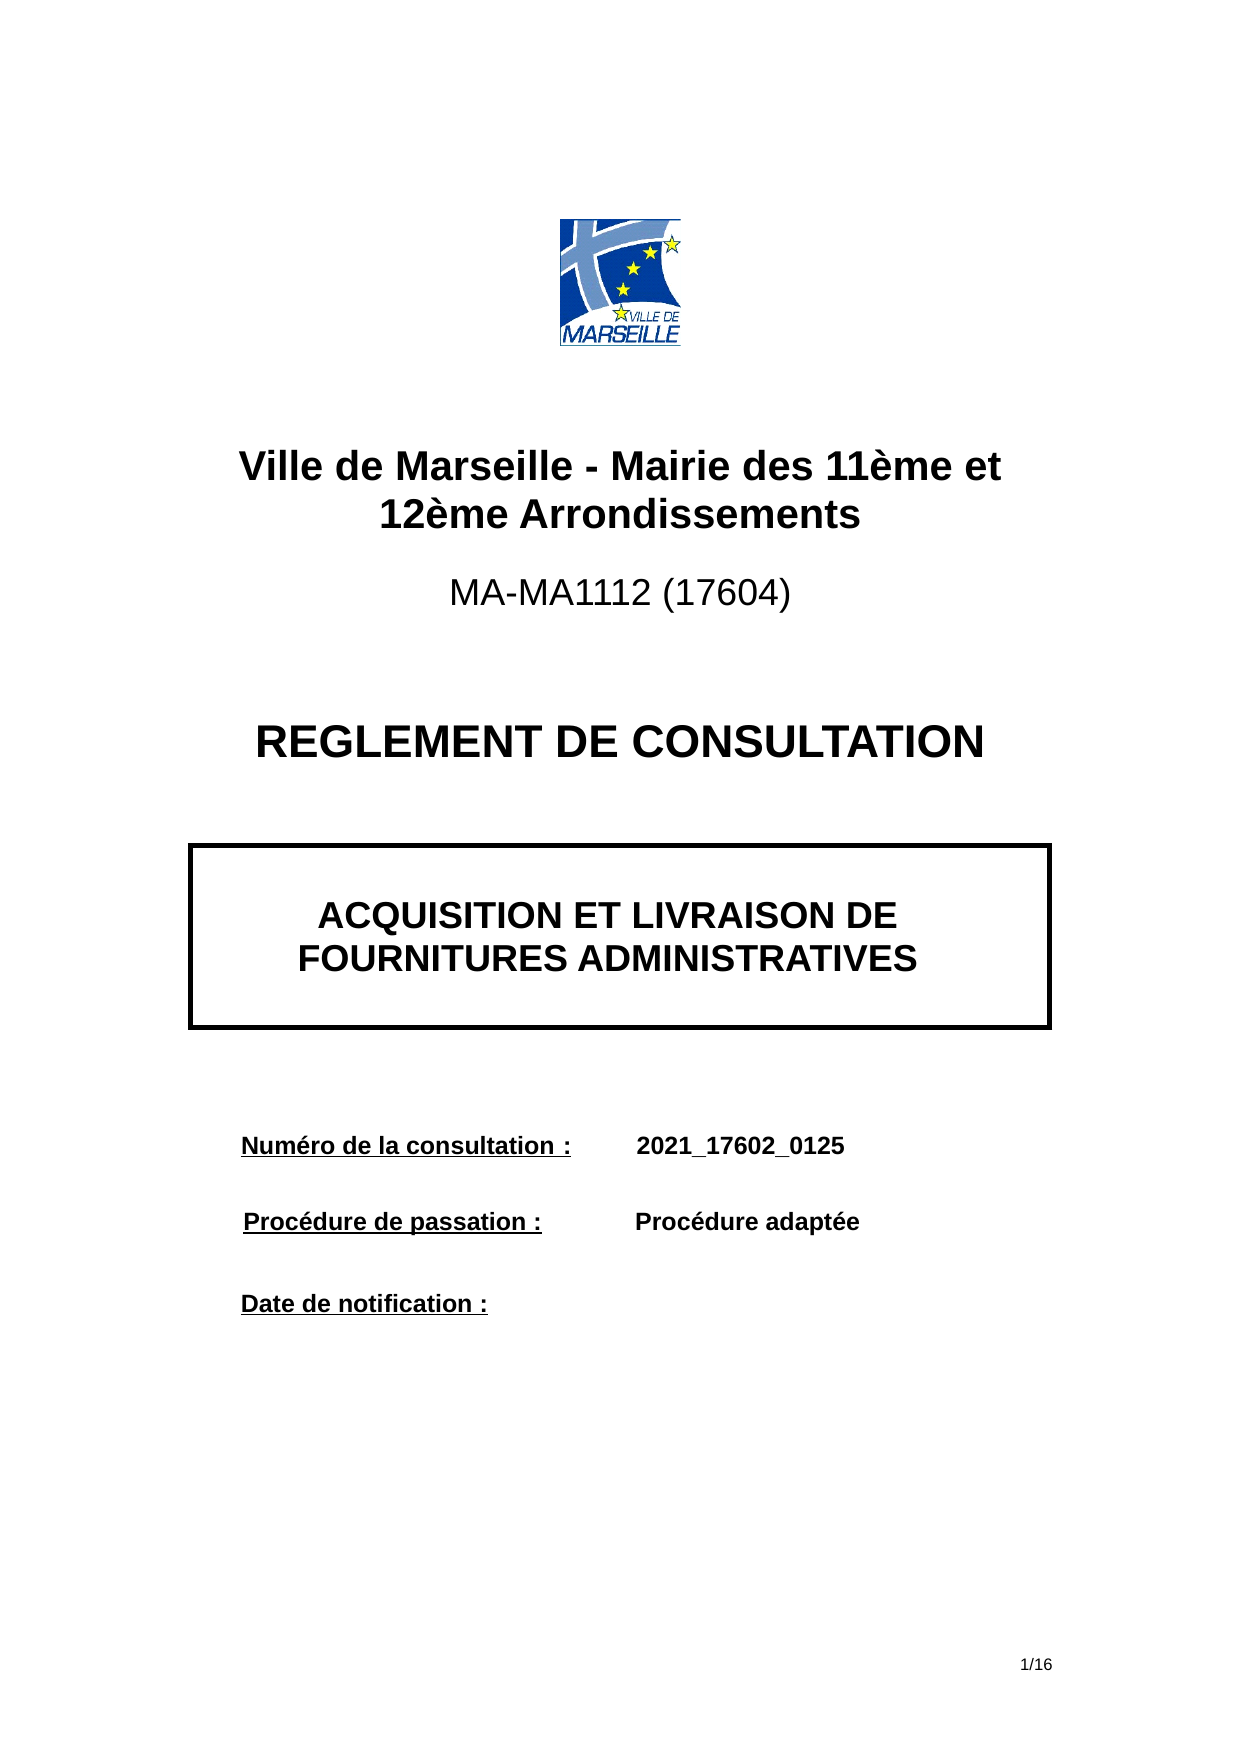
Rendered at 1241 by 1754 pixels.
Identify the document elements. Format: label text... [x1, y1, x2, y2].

text ACQUISITION ET LIVRAISON DE FOURNITURES ADMINISTRATIVES [193, 886, 1047, 979]
text MA-MA1112 (17604) [188, 571, 1052, 614]
text Ville de Marseille - Mairie des 11ème et 12ème Arrondissements [188, 441, 1052, 537]
text Numéro de la consultation : 2021_17602_0125 [241, 1131, 1052, 1159]
text Procédure de passation : Procédure adaptée [243, 1207, 1052, 1236]
text Date de notification : [241, 1289, 1052, 1318]
text REGLEMENT DE CONSULTATION [188, 714, 1052, 767]
